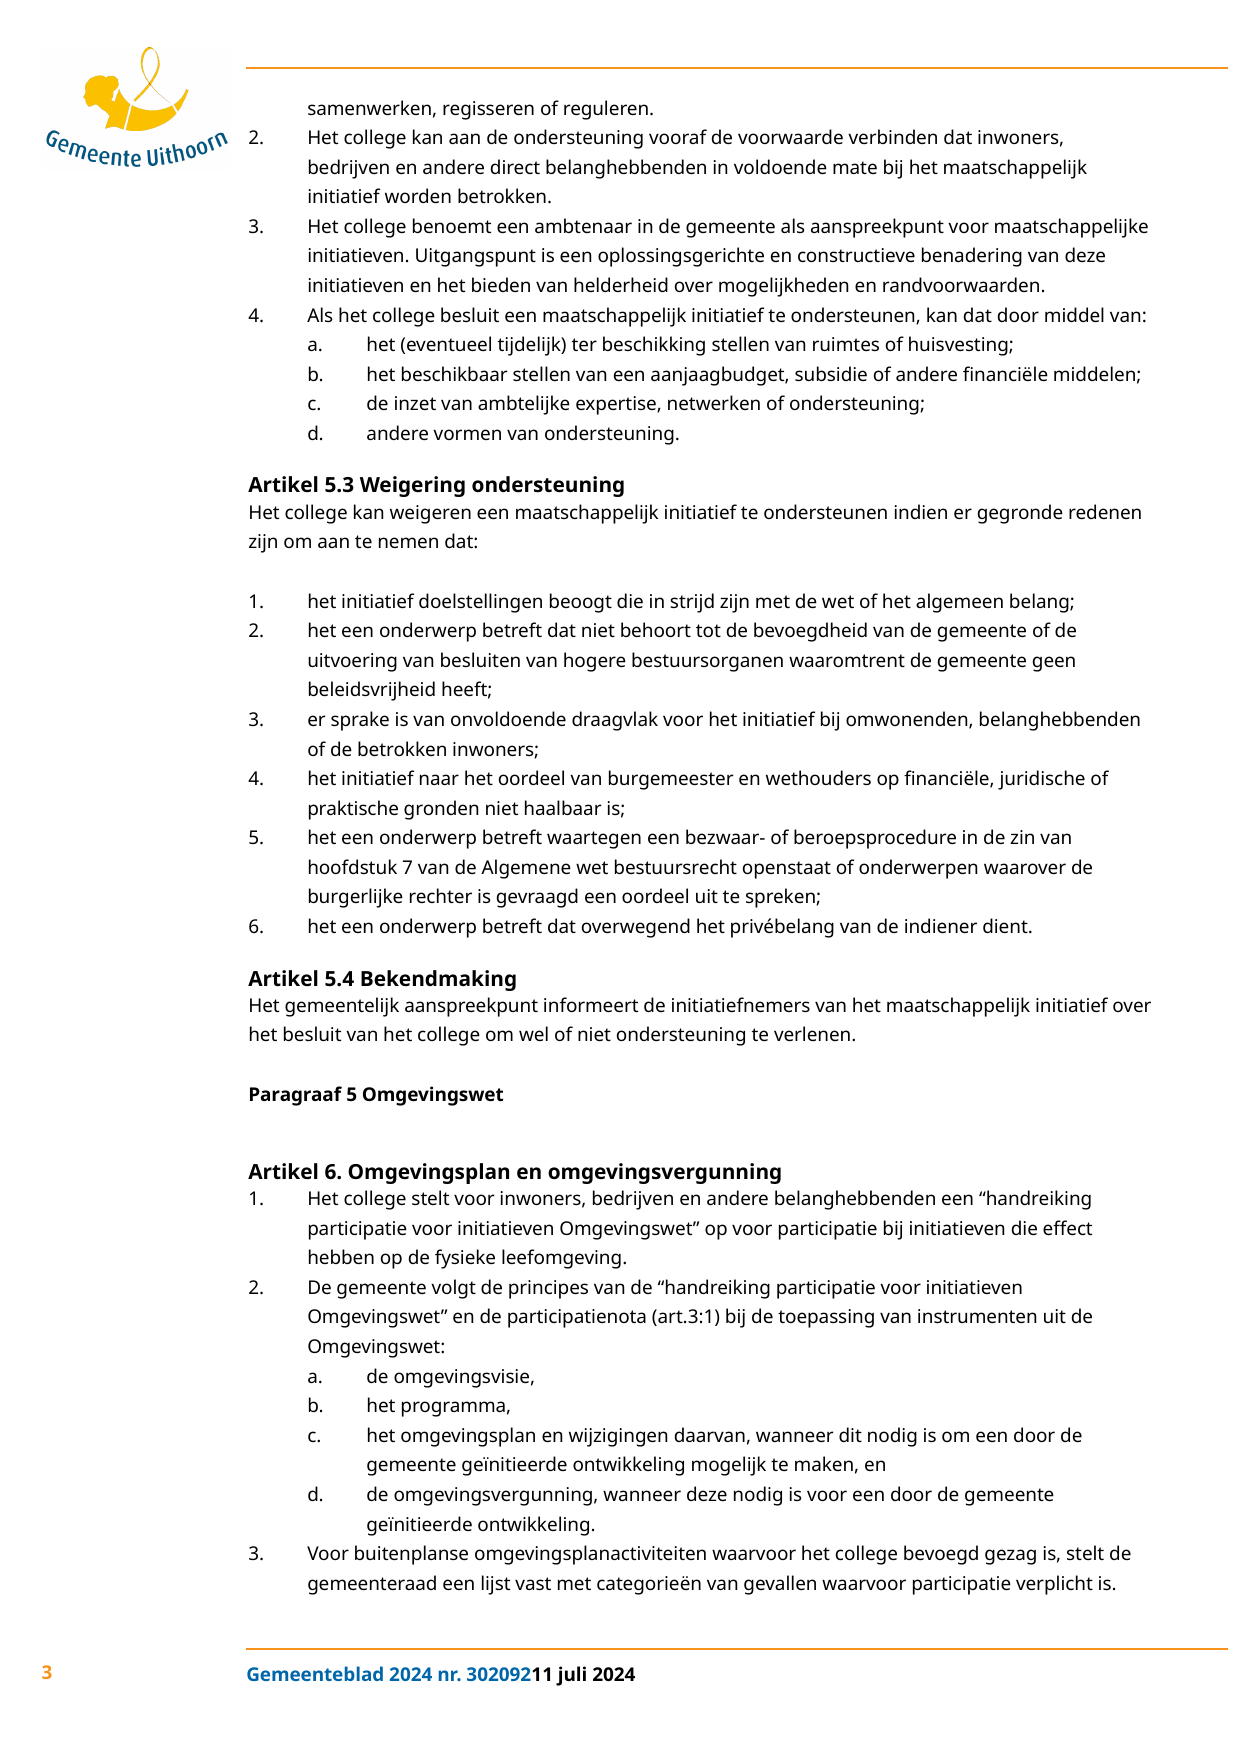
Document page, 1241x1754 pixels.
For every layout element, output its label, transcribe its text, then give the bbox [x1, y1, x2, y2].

text Het gemeentelijk aanspreekpunt informeert de initiatiefnemers van het maatschappelijk initiatief over het besluit van het college om wel of niet ondersteuning te verlenen. [248, 992, 1152, 1047]
list Als het college besluit een maatschappelijk initiatief te ondersteunen, kan dat door middel van: [248, 302, 1152, 328]
list het initiatief naar het oordeel van burgemeester en wethouders op financiële, juridische of praktische gronden niet haalbaar is; [248, 765, 1152, 821]
list Het college kan aan de ondersteuning vooraf de voorwaarde verbinden dat inwoners, bedrijven en andere direct belanghebbenden in voldoende mate bij het maatschappelijk initiatief worden betrokken. [248, 124, 1152, 209]
list er sprake is van onvoldoende draagvlak voor het initiatief bij omwonenden, belanghebbenden of de betrokken inwoners; [248, 706, 1152, 761]
text Artikel 6. Omgevingsplan en omgevingsvergunning [248, 1157, 1152, 1185]
list het initiatief doelstellingen beoogt die in strijd zijn met de wet of het algemeen belang; [248, 588, 1152, 613]
text Artikel 5.3 Weigering ondersteuning [248, 471, 1152, 499]
list de omgevingsvisie, [307, 1363, 1152, 1389]
list Voor buitenplanse omgevingsplanactiviteiten waarvoor het college bevoegd gezag is, stelt de gemeenteraad een lijst vast met categorieën van gevallen waarvoor participatie verplicht is. [248, 1540, 1152, 1596]
picture [41, 47, 231, 172]
list het beschikbaar stellen van een aanjaagbudget, subsidie of andere financiële middelen; [307, 361, 1152, 387]
list samenwerken, regisseren of reguleren. [248, 95, 1152, 121]
list het een onderwerp betreft waartegen een bezwaar- of beroepsprocedure in de zin van hoofdstuk 7 van de Algemene wet bestuursrecht openstaat of onderwerpen waarover de burgerlijke rechter is gevraagd een oordeel uit te spreken; [248, 824, 1152, 909]
list de inzet van ambtelijke expertise, netwerken of ondersteuning; [307, 391, 1152, 416]
list andere vormen van ondersteuning. [307, 420, 1152, 446]
list Het college benoemt een ambtenaar in de gemeente als aanspreekpunt voor maatschappelijke initiatieven. Uitgangspunt is een oplossingsgerichte en constructieve benadering van deze initiatieven en het bieden van helderheid over mogelijkheden en randvoorwaarden. [248, 213, 1152, 298]
list het een onderwerp betreft dat niet behoort tot de bevoegdheid van de gemeente of de uitvoering van besluiten van hogere bestuursorganen waaromtrent de gemeente geen beleidsvrijheid heeft; [248, 617, 1152, 702]
text Het college kan weigeren een maatschappelijk initiatief te ondersteunen indien er gegronde redenen zijn om aan te nemen dat: [248, 499, 1152, 554]
list Het college stelt voor inwoners, bedrijven en andere belanghebbenden een “handreiking participatie voor initiatieven Omgevingswet” op voor participatie bij initiatieven die effect hebben op de fysieke leefomgeving. [248, 1185, 1152, 1270]
text Artikel 5.4 Bekendmaking [248, 964, 1152, 992]
list het (eventueel tijdelijk) ter beschikking stellen van ruimtes of huisvesting; [307, 331, 1152, 357]
list het omgevingsplan en wijzigingen daarvan, wanneer dit nodig is om een door de gemeente geïnitieerde ontwikkeling mogelijk te maken, en [307, 1422, 1152, 1477]
list het programma, [307, 1392, 1152, 1418]
text Paragraaf 5 Omgevingswet [248, 1081, 1152, 1107]
list De gemeente volgt de principes van de “handreiking participatie voor initiatieven Omgevingswet” en de participatienota (art.3:1) bij de toepassing van instrumenten uit de Omgevingswet: [248, 1274, 1152, 1359]
list de omgevingsvergunning, wanneer deze nodig is voor een door de gemeente geïnitieerde ontwikkeling. [307, 1481, 1152, 1537]
list het een onderwerp betreft dat overwegend het privébelang van de indiener dient. [248, 913, 1152, 939]
